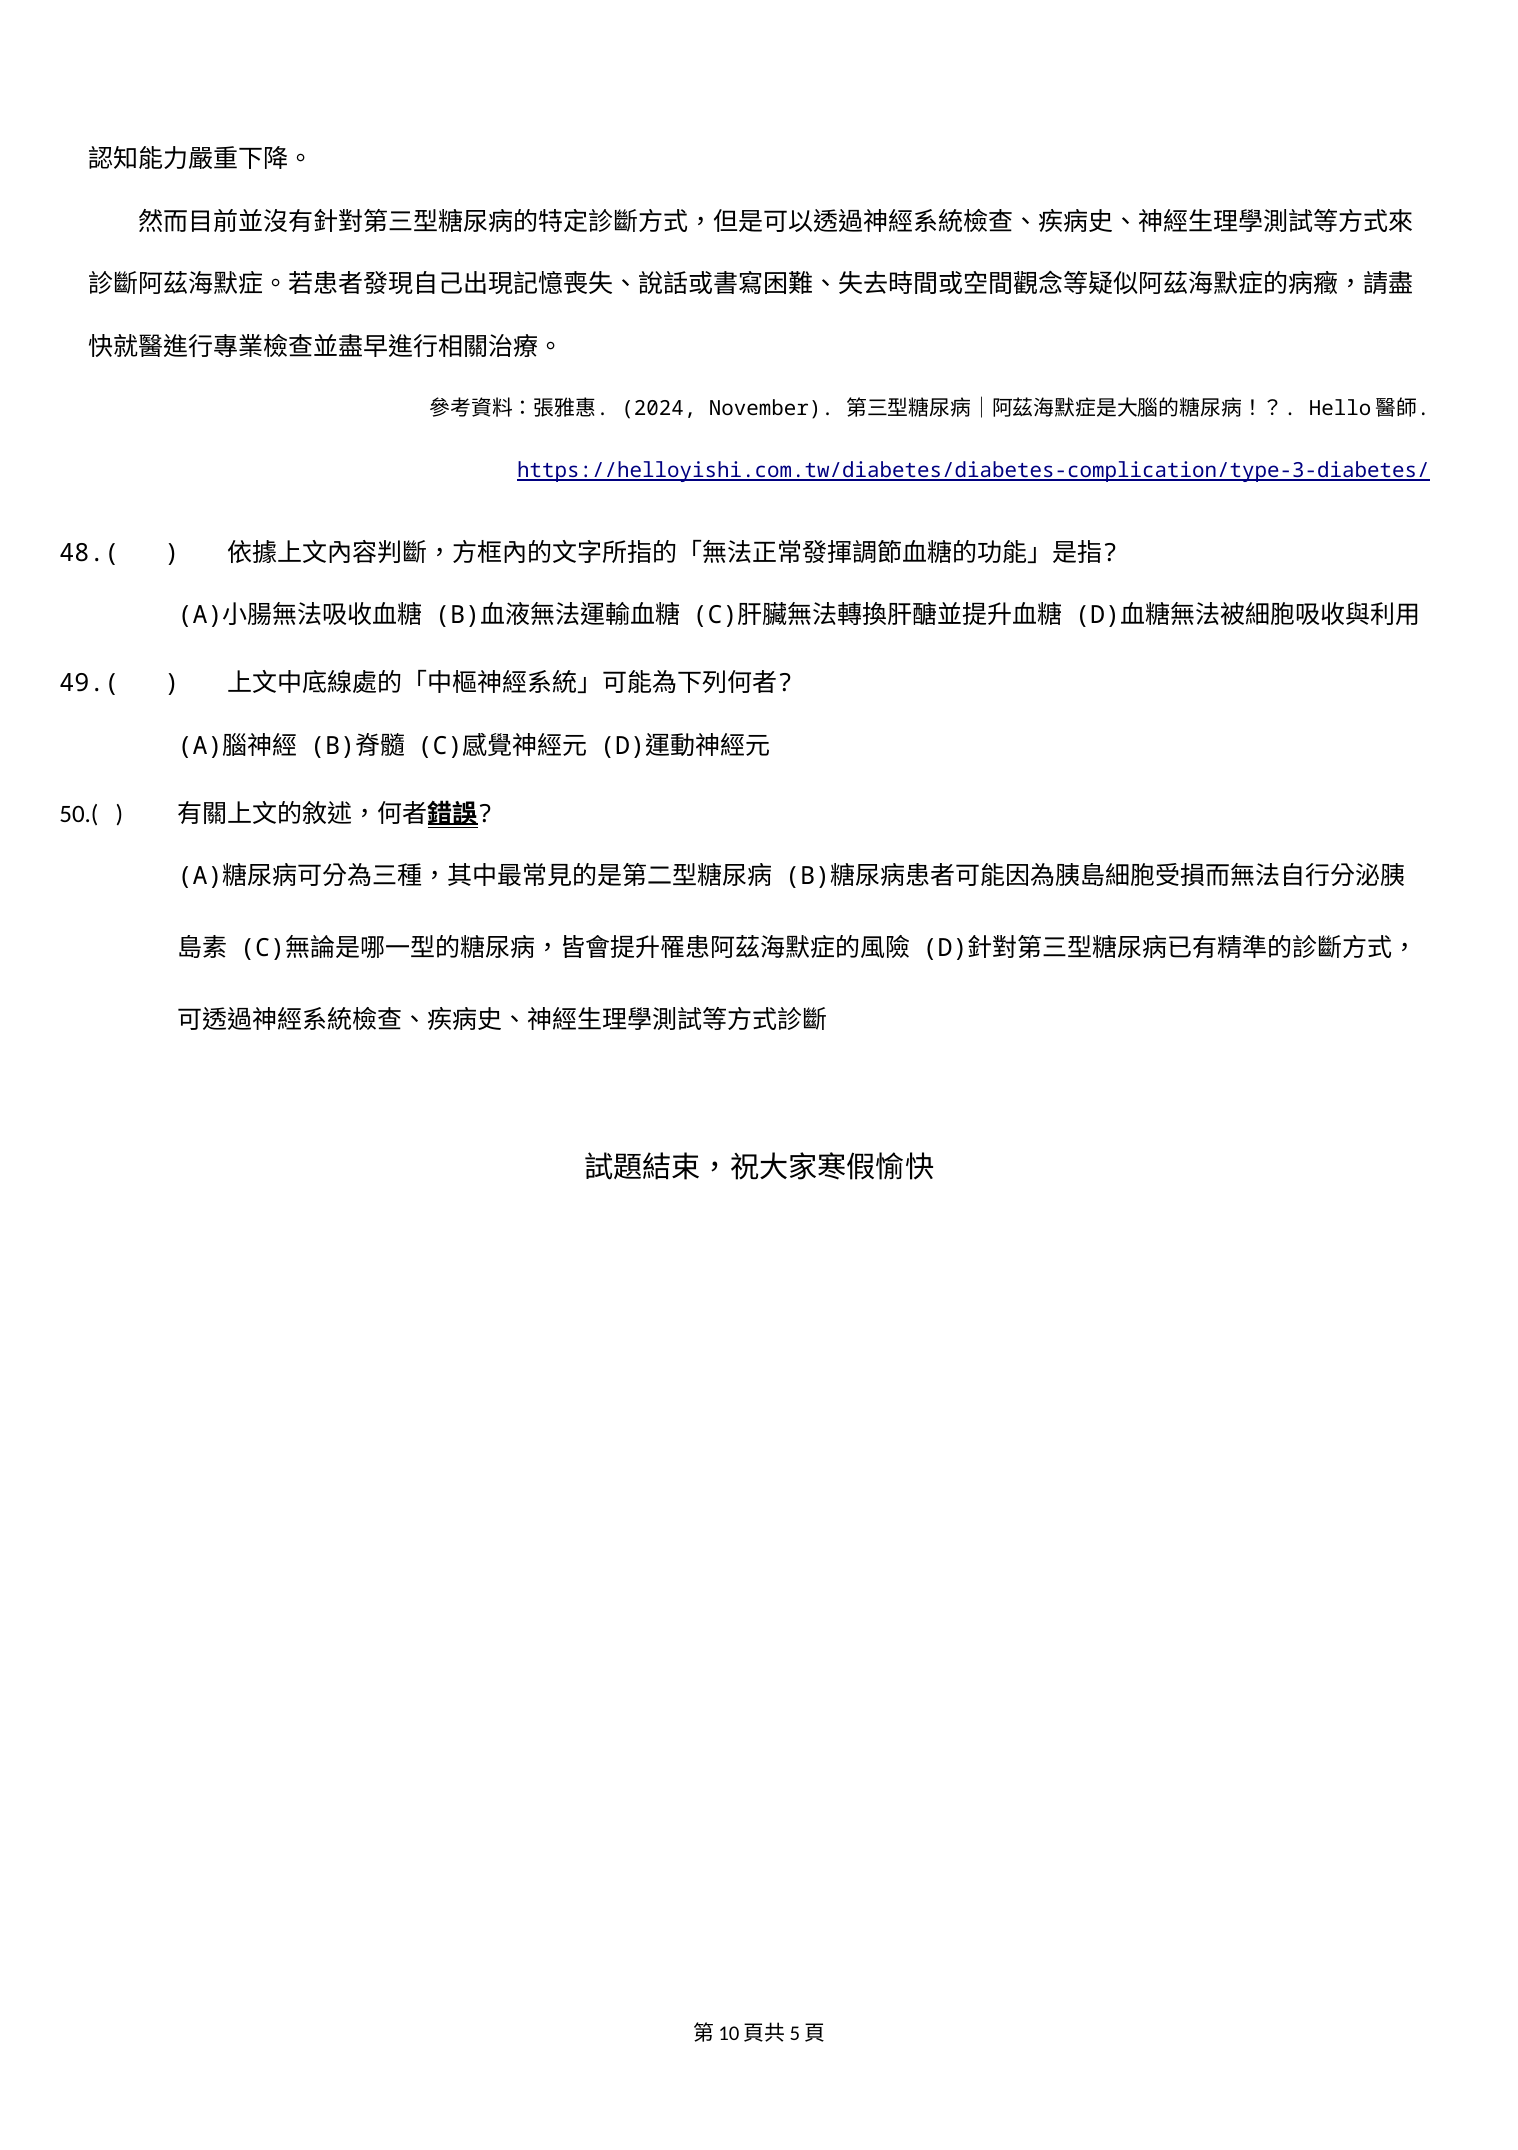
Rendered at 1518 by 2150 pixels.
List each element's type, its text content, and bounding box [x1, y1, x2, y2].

text 參考資料：張雅惠. (2024, November). 第三型糖尿病｜阿茲海默症是大腦的糖尿病！？. Hello醫師. https://helloyishi.com.tw/diabetes/diabetes-complication/type-3-diabetes/ [89, 365, 1429, 490]
text 認知能力嚴重下降。 [89, 115, 1429, 177]
list 有關上文的敘述，何者錯誤? [59, 769, 1429, 832]
text (A)腦神經 (B)脊髓 (C)感覺神經元 (D)運動神經元 [177, 702, 1429, 764]
text 試題結束，祝大家寒假愉快 [89, 1123, 1429, 1185]
text (A)小腸無法吸收血糖 (B)血液無法運輸血糖 (C)肝臟無法轉換肝醣並提升血糖 (D)血糖無法被細胞吸收與利用 [177, 571, 1429, 634]
text 然而目前並沒有針對第三型糖尿病的特定診斷方式，但是可以透過神經系統檢查、疾病史、神經生理學測試等方式來診斷阿茲海默症。若患者發現自己出現記憶喪失、說話或書寫困難、失去時間或空間觀念等疑似阿茲海默症的病癥，請盡快就醫進行專業檢查並盡早進行相關治療。 [89, 177, 1429, 365]
text (A)糖尿病可分為三種，其中最常見的是第二型糖尿病 (B)糖尿病患者可能因為胰島細胞受損而無法自行分泌胰島素 (C)無論是哪一型的糖尿病，皆會提升罹患阿茲海默症的風險 (D)針對第三型糖尿病已有精準的診斷方式，可透過神經系統檢查、疾病史、神經生理學測試等方式診斷 [177, 832, 1429, 1038]
list 上文中底線處的「中樞神經系統」可能為下列何者? [59, 639, 1429, 702]
list 依據上文內容判斷，方框內的文字所指的「無法正常發揮調節血糖的功能」是指? [59, 509, 1429, 571]
